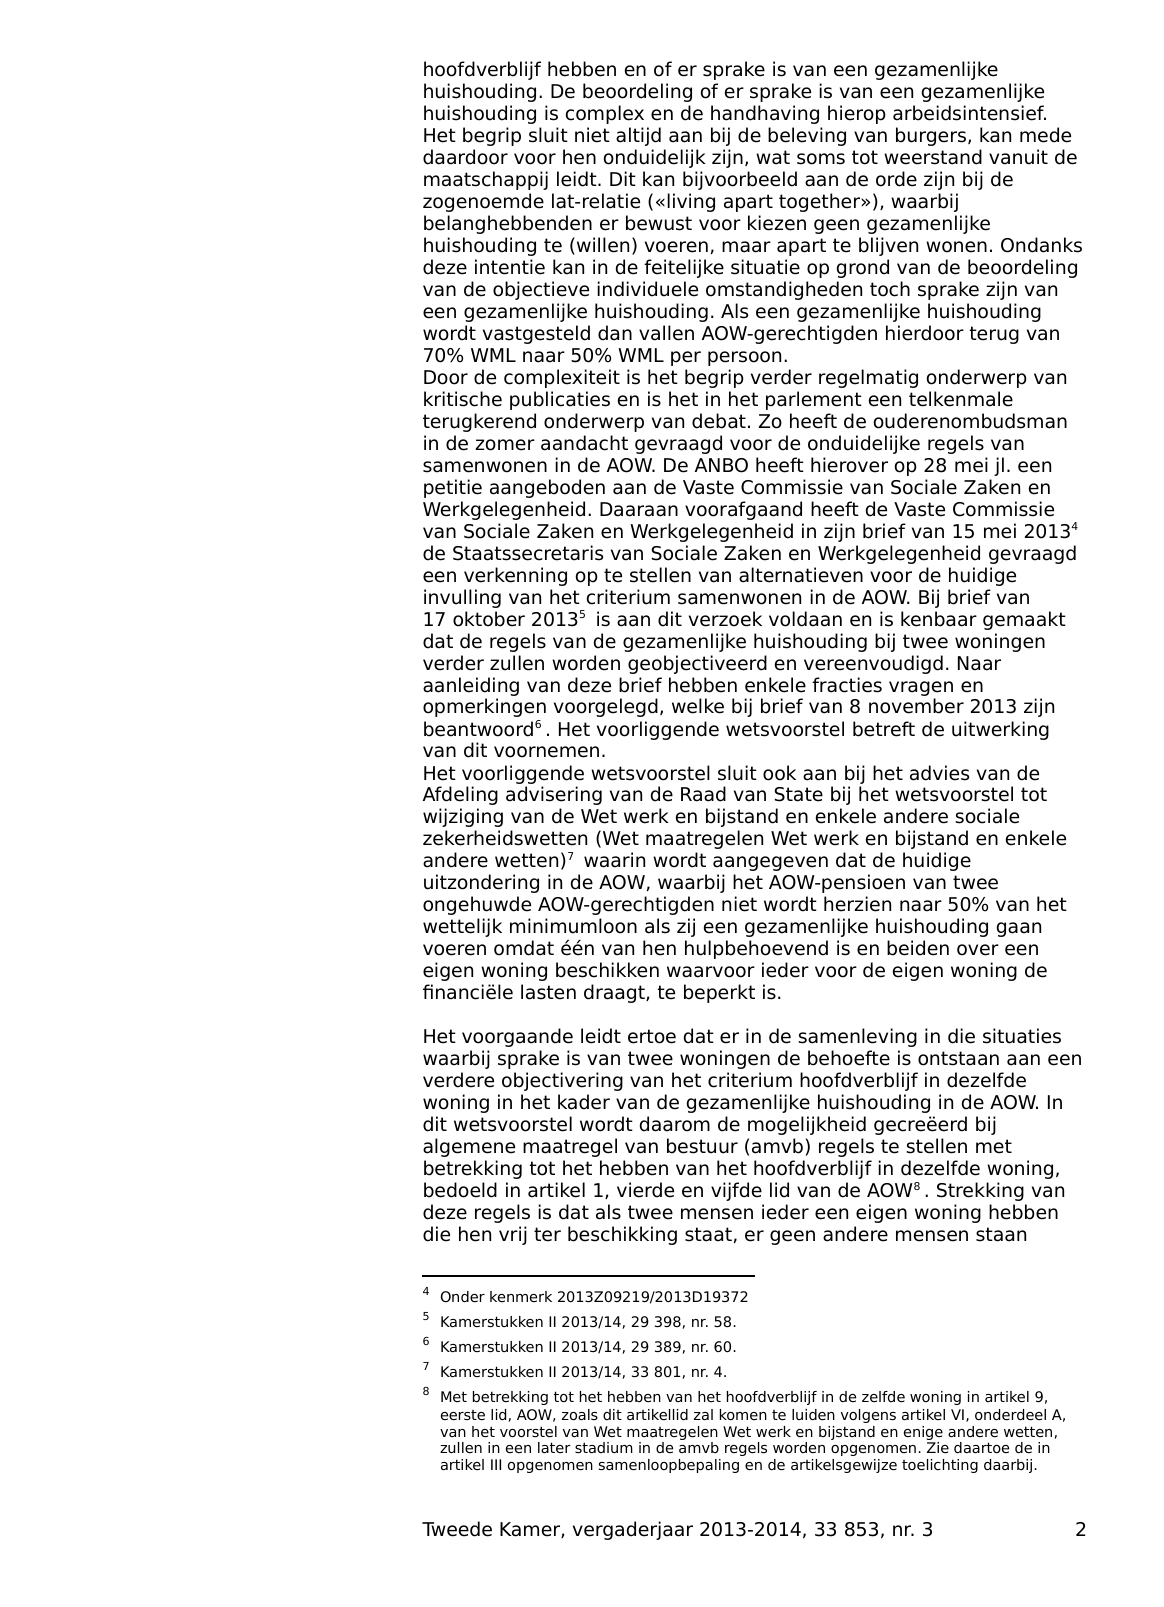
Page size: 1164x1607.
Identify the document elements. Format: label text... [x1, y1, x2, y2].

text Het voorgaande leidt ertoe dat er in de samenleving in die situaties waarbij sprake is van twee woningen de behoefte is ontstaan aan een verdere objectivering van het criterium hoofdverblijf in dezelfde woning in het kader van de gezamenlijke huishouding in de AOW. In dit wetsvoorstel wordt daarom de mogelijkheid gecreëerd bij algemene maatregel van bestuur (amvb) regels te stellen met betrekking tot het hebben van het hoofdverblijf in dezelfde woning, bedoeld in artikel 1, vierde en vijfde lid van de AOW. Strekking van deze regels is dat als twee mensen ieder een eigen woning hebben die hen vrij ter beschikking staat, er geen andere mensen staan [422, 1026, 1087, 1246]
text Kamerstukken II 2013/14, 33 801, nr. 4. [422, 1360, 1087, 1382]
text Onder kenmerk 2013Z09219/2013D19372 [422, 1285, 1087, 1307]
text hoofdverblijf hebben en of er sprake is van een gezamenlijke huishouding. De beoordeling of er sprake is van een gezamenlijke huishouding is complex en de handhaving hierop arbeidsintensief. Het begrip sluit niet altijd aan bij de beleving van burgers, kan mede daardoor voor hen onduidelijk zijn, wat soms tot weerstand vanuit de maatschappij leidt. Dit kan bijvoorbeeld aan de orde zijn bij de zogenoemde lat-relatie («living apart together»), waarbij belanghebbenden er bewust voor kiezen geen gezamenlijke huishouding te (willen) voeren, maar apart te blijven wonen. Ondanks deze intentie kan in de feitelijke situatie op grond van de beoordeling van de objectieve individuele omstandigheden toch sprake zijn van een gezamenlijke huishouding. Als een gezamenlijke huishouding wordt vastgesteld dan vallen AOW-gerechtigden hierdoor terug van 70% WML naar 50% WML per persoon. [422, 59, 1087, 367]
text Met betrekking tot het hebben van het hoofdverblijf in de zelfde woning in artikel 9, eerste lid, AOW, zoals dit artikellid zal komen te luiden volgens artikel VI, onderdeel A, van het voorstel van Wet maatregelen Wet werk en bijstand en enige andere wetten, zullen in een later stadium in de amvb regels worden opgenomen. Zie daartoe de in artikel III opgenomen samenloopbepaling en de artikelsgewijze toelichting daarbij. [422, 1385, 1087, 1474]
text Kamerstukken II 2013/14, 29 389, nr. 60. [422, 1335, 1087, 1357]
text Het voorliggende wetsvoorstel sluit ook aan bij het advies van de Afdeling advisering van de Raad van State bij het wetsvoorstel tot wijziging van de Wet werk en bijstand en enkele andere sociale zekerheidswetten (Wet maatregelen Wet werk en bijstand en enkele andere wetten) waarin wordt aangegeven dat de huidige uitzondering in de AOW, waarbij het AOW-pensioen van twee ongehuwde AOW-gerechtigden niet wordt herzien naar 50% van het wettelijk minimumloon als zij een gezamenlijke huishouding gaan voeren omdat één van hen hulpbehoevend is en beiden over een eigen woning beschikken waarvoor ieder voor de eigen woning de financiële lasten draagt, te beperkt is. [422, 762, 1087, 1004]
text Kamerstukken II 2013/14, 29 398, nr. 58. [422, 1310, 1087, 1332]
text Door de complexiteit is het begrip verder regelmatig onderwerp van kritische publicaties en is het in het parlement een telkenmale terugkerend onderwerp van debat. Zo heeft de ouderenombudsman in de zomer aandacht gevraagd voor de onduidelijke regels van samenwonen in de AOW. De ANBO heeft hierover op 28 mei jl. een petitie aangeboden aan de Vaste Commissie van Sociale Zaken en Werkgelegenheid. Daaraan voorafgaand heeft de Vaste Commissie van Sociale Zaken en Werkgelegenheid in zijn brief van 15 mei 2013 de Staatssecretaris van Sociale Zaken en Werkgelegenheid gevraagd een verkenning op te stellen van alternatieven voor de huidige invulling van het criterium samenwonen in de AOW. Bij brief van 17 oktober 2013 is aan dit verzoek voldaan en is kenbaar gemaakt dat de regels van de gezamenlijke huishouding bij twee woningen verder zullen worden geobjectiveerd en vereenvoudigd. Naar aanleiding van deze brief hebben enkele fracties vragen en opmerkingen voorgelegd, welke bij brief van 8 november 2013 zijn beantwoord. Het voorliggende wetsvoorstel betreft de uitwerking van dit voornemen. [422, 367, 1087, 762]
